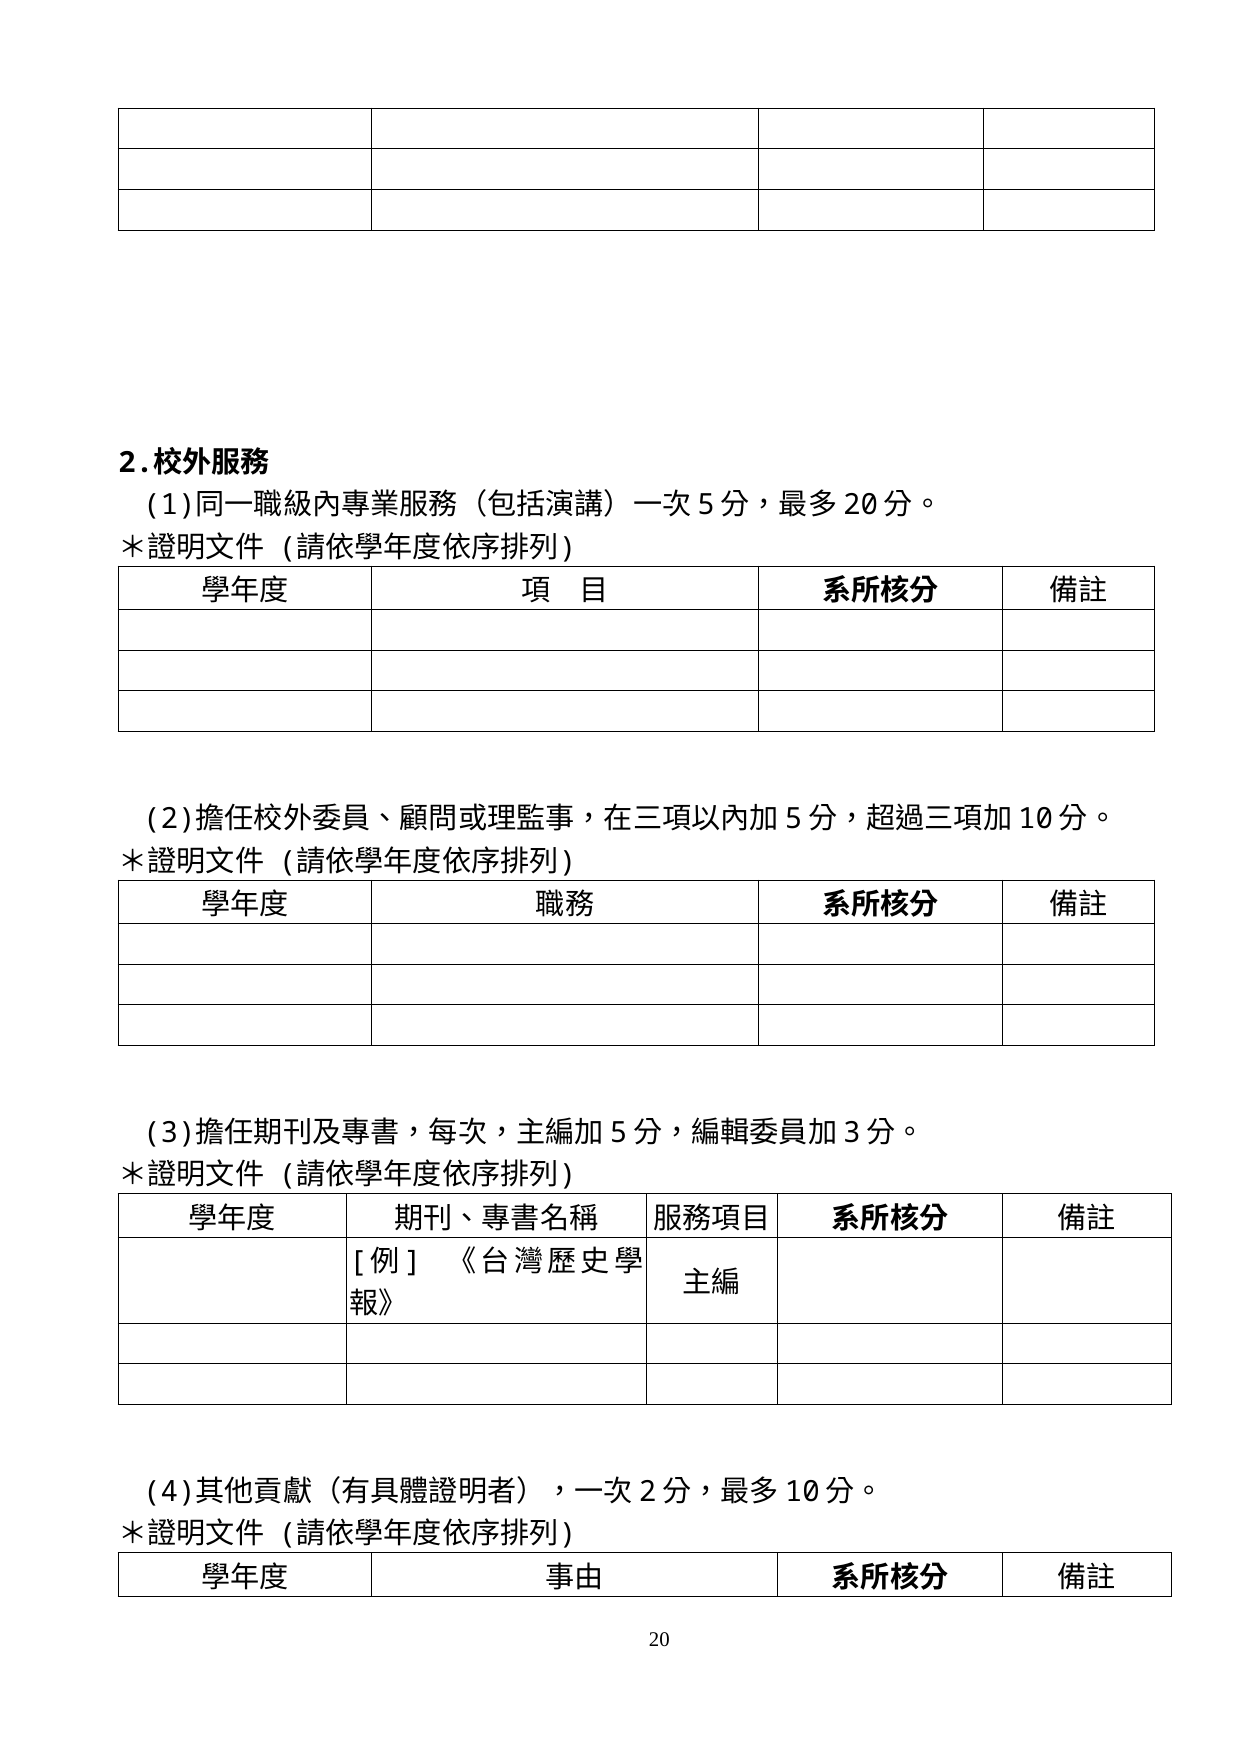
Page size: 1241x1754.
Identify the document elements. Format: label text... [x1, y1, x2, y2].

table_cell [119, 651, 371, 690]
table_cell [372, 109, 758, 148]
table_cell [119, 610, 371, 650]
table_cell [1003, 691, 1154, 731]
table_header 系所核分 [778, 1194, 1002, 1237]
table_cell [119, 1364, 346, 1404]
table_cell [984, 149, 1154, 189]
table_cell [1003, 1364, 1171, 1404]
table_cell [119, 924, 371, 963]
table_cell [1003, 651, 1154, 690]
table_cell [372, 965, 758, 1004]
text ＊證明文件 (請依學年度依序排列) [118, 1151, 1194, 1193]
table_cell [759, 109, 983, 148]
table_cell [1003, 1324, 1171, 1363]
table_cell [759, 610, 1002, 650]
table_header 學年度 [119, 881, 371, 923]
table_cell [372, 924, 758, 963]
table_cell [347, 1364, 646, 1404]
text (1)同一職級內專業服務（包括演講）一次5分，最多20分。 [118, 481, 1200, 523]
table_cell [647, 1324, 777, 1363]
table_cell [372, 610, 758, 650]
text ＊證明文件 (請依學年度依序排列) [118, 523, 1194, 566]
table_cell [1003, 924, 1154, 963]
table_cell [119, 109, 371, 148]
text (3)擔任期刊及專書，每次，主編加5分，編輯委員加3分。 [118, 1108, 1200, 1151]
table_cell [759, 965, 1002, 1004]
table_cell [759, 651, 1002, 690]
table_header 學年度 [119, 567, 371, 609]
table_cell 主編 [647, 1238, 777, 1322]
table_cell [119, 1238, 346, 1322]
table_header 系所核分 [778, 1553, 1002, 1596]
table_cell [372, 651, 758, 690]
text ＊證明文件 (請依學年度依序排列) [118, 837, 1194, 879]
table_header 服務項目 [647, 1194, 777, 1237]
table_header 備註 [1003, 881, 1154, 923]
table_cell [759, 190, 983, 230]
table_cell [372, 1005, 758, 1045]
table_header 備註 [1003, 1194, 1171, 1237]
table_cell [372, 190, 758, 230]
text (4)其他貢獻（有具體證明者），一次2分，最多10分。 [118, 1467, 1200, 1510]
text (2)擔任校外委員、顧問或理監事，在三項以內加5分，超過三項加10分。 [118, 795, 1200, 837]
table_header 期刊、專書名稱 [347, 1194, 646, 1237]
table_header 系所核分 [759, 881, 1002, 923]
table_header 學年度 [119, 1194, 346, 1237]
text ＊證明文件 (請依學年度依序排列) [118, 1510, 1194, 1552]
table_cell [1003, 965, 1154, 1004]
table_header 備註 [1003, 1553, 1171, 1596]
table_cell [759, 924, 1002, 963]
table_header 系所核分 [759, 567, 1002, 609]
table_cell [759, 691, 1002, 731]
table_header 學年度 [119, 1553, 371, 1596]
table_cell [例] 《台灣歷史學報》 [347, 1238, 646, 1322]
table_cell [759, 1005, 1002, 1045]
text 2.校外服務 [118, 418, 1200, 481]
table_cell [778, 1364, 1002, 1404]
table_header 事由 [372, 1553, 777, 1596]
table_header 備註 [1003, 567, 1154, 609]
table_cell [1003, 1005, 1154, 1045]
table_cell [984, 109, 1154, 148]
table_header 職務 [372, 881, 758, 923]
table_cell [119, 149, 371, 189]
table_cell [119, 190, 371, 230]
table_cell [778, 1324, 1002, 1363]
table_cell [372, 149, 758, 189]
table_cell [647, 1364, 777, 1404]
table_header 項 目 [372, 567, 758, 609]
table_cell [984, 190, 1154, 230]
table_cell [778, 1238, 1002, 1322]
table_cell [119, 1005, 371, 1045]
table_cell [119, 691, 371, 731]
table_cell [1003, 1238, 1171, 1322]
table_cell [119, 965, 371, 1004]
table_cell [347, 1324, 646, 1363]
table_cell [759, 149, 983, 189]
table_cell [1003, 610, 1154, 650]
table_cell [119, 1324, 346, 1363]
table_cell [372, 691, 758, 731]
